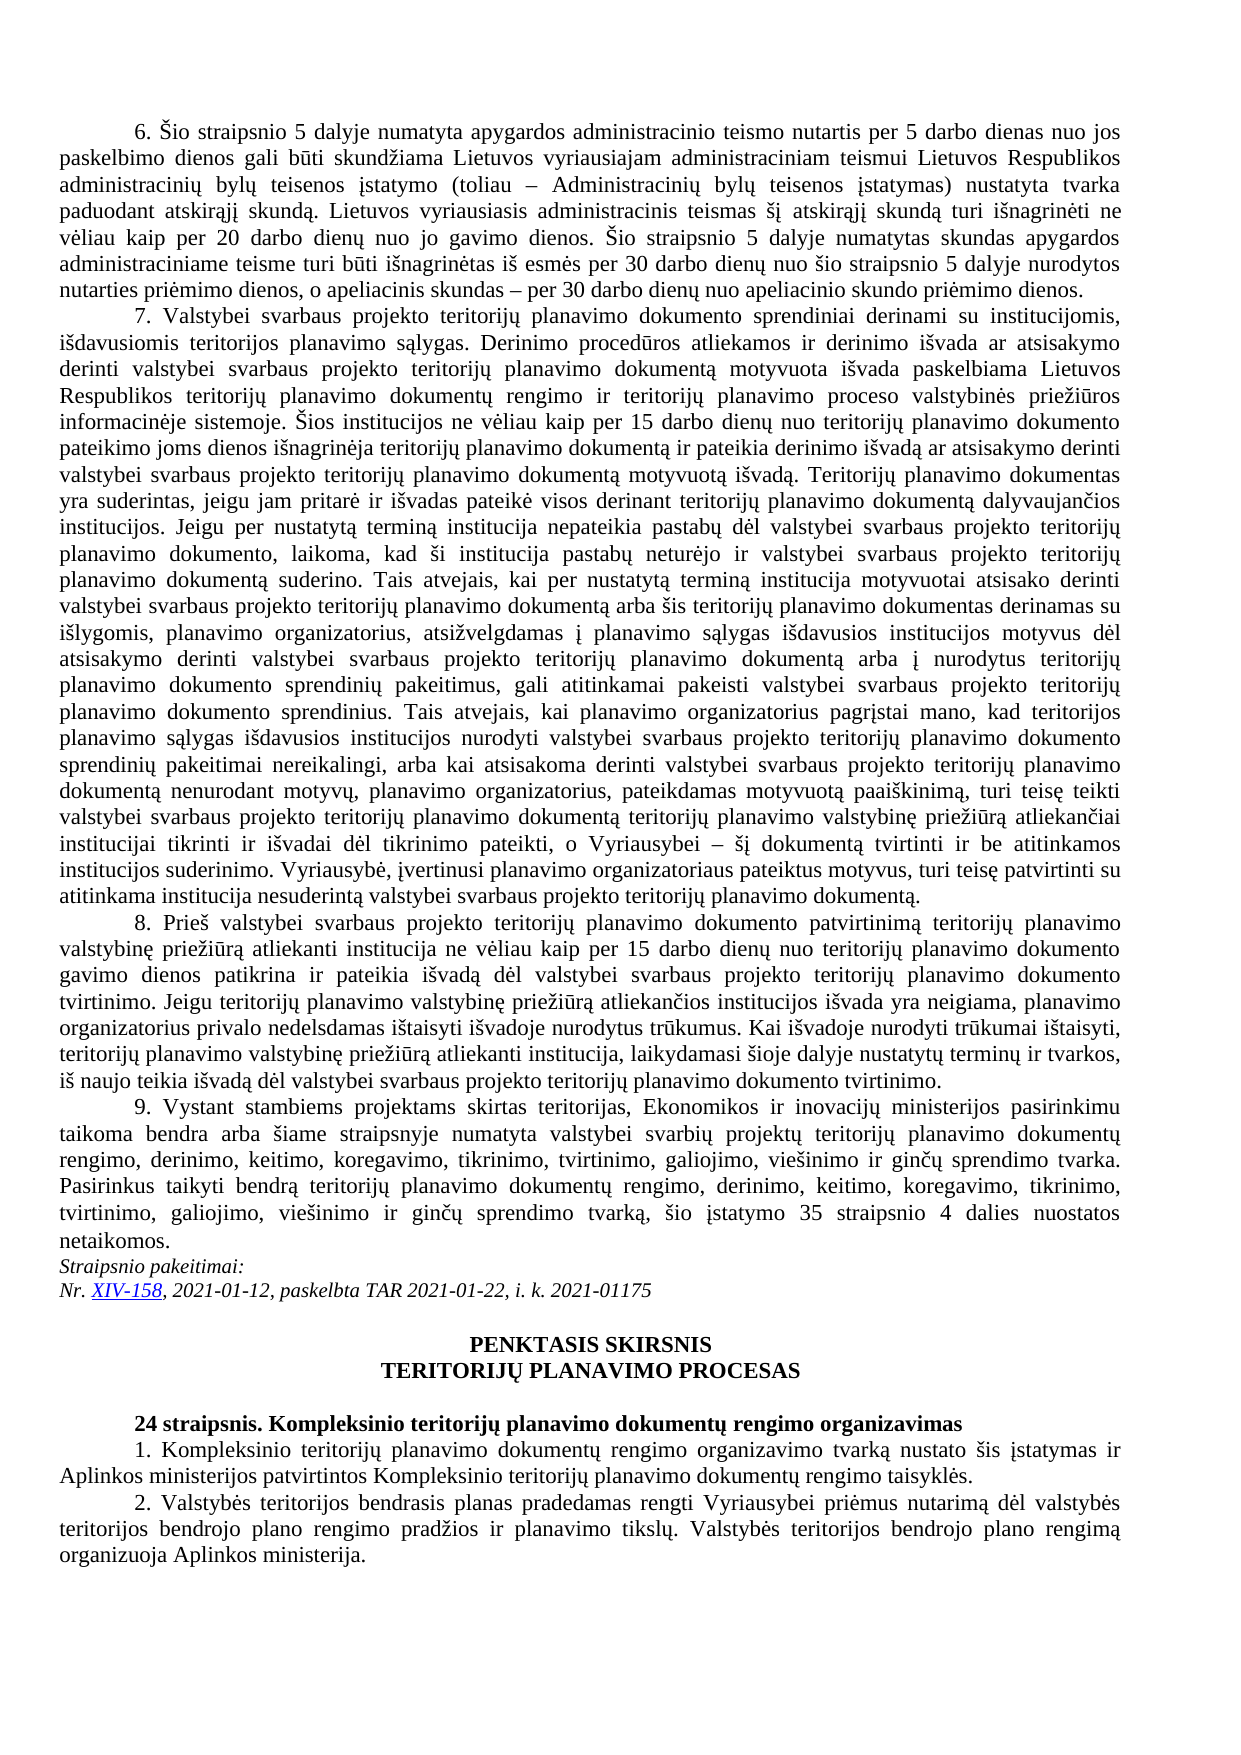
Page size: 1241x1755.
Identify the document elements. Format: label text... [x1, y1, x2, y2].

text Nr. XIV-158, 2021-01-12, paskelbta TAR 2021-01-22, i. k. 2021-01175 [59, 1278, 1122, 1302]
text 2. Valstybės teritorijos bendrasis planas pradedamas rengti Vyriausybei priėmus nutarimą dėl valstybės teritorijos bendrojo plano rengimo pradžios ir planavimo tikslų. Valstybės teritorijos bendrojo plano rengimą organizuoja Aplinkos ministerija. [59, 1489, 1122, 1568]
text 7. Valstybei svarbaus projekto teritorijų planavimo dokumento sprendiniai derinami su institucijomis, išdavusiomis teritorijos planavimo sąlygas. Derinimo procedūros atliekamos ir derinimo išvada ar atsisakymo derinti valstybei svarbaus projekto teritorijų planavimo dokumentą motyvuota išvada paskelbiama Lietuvos Respublikos teritorijų planavimo dokumentų rengimo ir teritorijų planavimo proceso valstybinės priežiūros informacinėje sistemoje. Šios institucijos ne vėliau kaip per 15 darbo dienų nuo teritorijų planavimo dokumento pateikimo joms dienos išnagrinėja teritorijų planavimo dokumentą ir pateikia derinimo išvadą ar atsisakymo derinti valstybei svarbaus projekto teritorijų planavimo dokumentą motyvuotą išvadą. Teritorijų planavimo dokumentas yra suderintas, jeigu jam pritarė ir išvadas pateikė visos derinant teritorijų planavimo dokumentą dalyvaujančios institucijos. Jeigu per nustatytą terminą institucija nepateikia pastabų dėl valstybei svarbaus projekto teritorijų planavimo dokumento, laikoma, kad ši institucija pastabų neturėjo ir valstybei svarbaus projekto teritorijų planavimo dokumentą suderino. Tais atvejais, kai per nustatytą terminą institucija motyvuotai atsisako derinti valstybei svarbaus projekto teritorijų planavimo dokumentą arba šis teritorijų planavimo dokumentas derinamas su išlygomis, planavimo organizatorius, atsižvelgdamas į planavimo sąlygas išdavusios institucijos motyvus dėl atsisakymo derinti valstybei svarbaus projekto teritorijų planavimo dokumentą arba į nurodytus teritorijų planavimo dokumento sprendinių pakeitimus, gali atitinkamai pakeisti valstybei svarbaus projekto teritorijų planavimo dokumento sprendinius. Tais atvejais, kai planavimo organizatorius pagrįstai mano, kad teritorijos planavimo sąlygas išdavusios institucijos nurodyti valstybei svarbaus projekto teritorijų planavimo dokumento sprendinių pakeitimai nereikalingi, arba kai atsisakoma derinti valstybei svarbaus projekto teritorijų planavimo dokumentą nenurodant motyvų, planavimo organizatorius, pateikdamas motyvuotą paaiškinimą, turi teisę teikti valstybei svarbaus projekto teritorijų planavimo dokumentą teritorijų planavimo valstybinę priežiūrą atliekančiai institucijai tikrinti ir išvadai dėl tikrinimo pateikti, o Vyriausybei – šį dokumentą tvirtinti ir be atitinkamos institucijos suderinimo. Vyriausybė, įvertinusi planavimo organizatoriaus pateiktus motyvus, turi teisę patvirtinti su atitinkama institucija nesuderintą valstybei svarbaus projekto teritorijų planavimo dokumentą. [59, 303, 1122, 909]
text PENKTASIS SKIRSNIS [59, 1331, 1122, 1357]
text Straipsnio pakeitimai: [59, 1254, 1122, 1278]
text TERITORIJŲ PLANAVIMO PROCESAS [59, 1357, 1122, 1383]
text 24 straipsnis. Kompleksinio teritorijų planavimo dokumentų rengimo organizavimas [134, 1410, 1122, 1436]
text 9. Vystant stambiems projektams skirtas teritorijas, Ekonomikos ir inovacijų ministerijos pasirinkimu taikoma bendra arba šiame straipsnyje numatyta valstybei svarbių projektų teritorijų planavimo dokumentų rengimo, derinimo, keitimo, koregavimo, tikrinimo, tvirtinimo, galiojimo, viešinimo ir ginčų sprendimo tvarka. Pasirinkus taikyti bendrą teritorijų planavimo dokumentų rengimo, derinimo, keitimo, koregavimo, tikrinimo, tvirtinimo, galiojimo, viešinimo ir ginčų sprendimo tvarką, šio įstatymo 35 straipsnio 4 dalies nuostatos netaikomos. [59, 1093, 1122, 1254]
text 1. Kompleksinio teritorijų planavimo dokumentų rengimo organizavimo tvarką nustato šis įstatymas ir Aplinkos ministerijos patvirtintos Kompleksinio teritorijų planavimo dokumentų rengimo taisyklės. [59, 1436, 1122, 1489]
text 8. Prieš valstybei svarbaus projekto teritorijų planavimo dokumento patvirtinimą teritorijų planavimo valstybinę priežiūrą atliekanti institucija ne vėliau kaip per 15 darbo dienų nuo teritorijų planavimo dokumento gavimo dienos patikrina ir pateikia išvadą dėl valstybei svarbaus projekto teritorijų planavimo dokumento tvirtinimo. Jeigu teritorijų planavimo valstybinę priežiūrą atliekančios institucijos išvada yra neigiama, planavimo organizatorius privalo nedelsdamas ištaisyti išvadoje nurodytus trūkumus. Kai išvadoje nurodyti trūkumai ištaisyti, teritorijų planavimo valstybinę priežiūrą atliekanti institucija, laikydamasi šioje dalyje nustatytų terminų ir tvarkos, iš naujo teikia išvadą dėl valstybei svarbaus projekto teritorijų planavimo dokumento tvirtinimo. [59, 909, 1122, 1093]
text 6. Šio straipsnio 5 dalyje numatyta apygardos administracinio teismo nutartis per 5 darbo dienas nuo jos paskelbimo dienos gali būti skundžiama Lietuvos vyriausiajam administraciniam teismui Lietuvos Respublikos administracinių bylų teisenos įstatymo (toliau – Administracinių bylų teisenos įstatymas) nustatyta tvarka paduodant atskirąjį skundą. Lietuvos vyriausiasis administracinis teismas šį atskirąjį skundą turi išnagrinėti ne vėliau kaip per 20 darbo dienų nuo jo gavimo dienos. Šio straipsnio 5 dalyje numatytas skundas apygardos administraciniame teisme turi būti išnagrinėtas iš esmės per 30 darbo dienų nuo šio straipsnio 5 dalyje nurodytos nutarties priėmimo dienos, o apeliacinis skundas – per 30 darbo dienų nuo apeliacinio skundo priėmimo dienos. [59, 118, 1122, 303]
